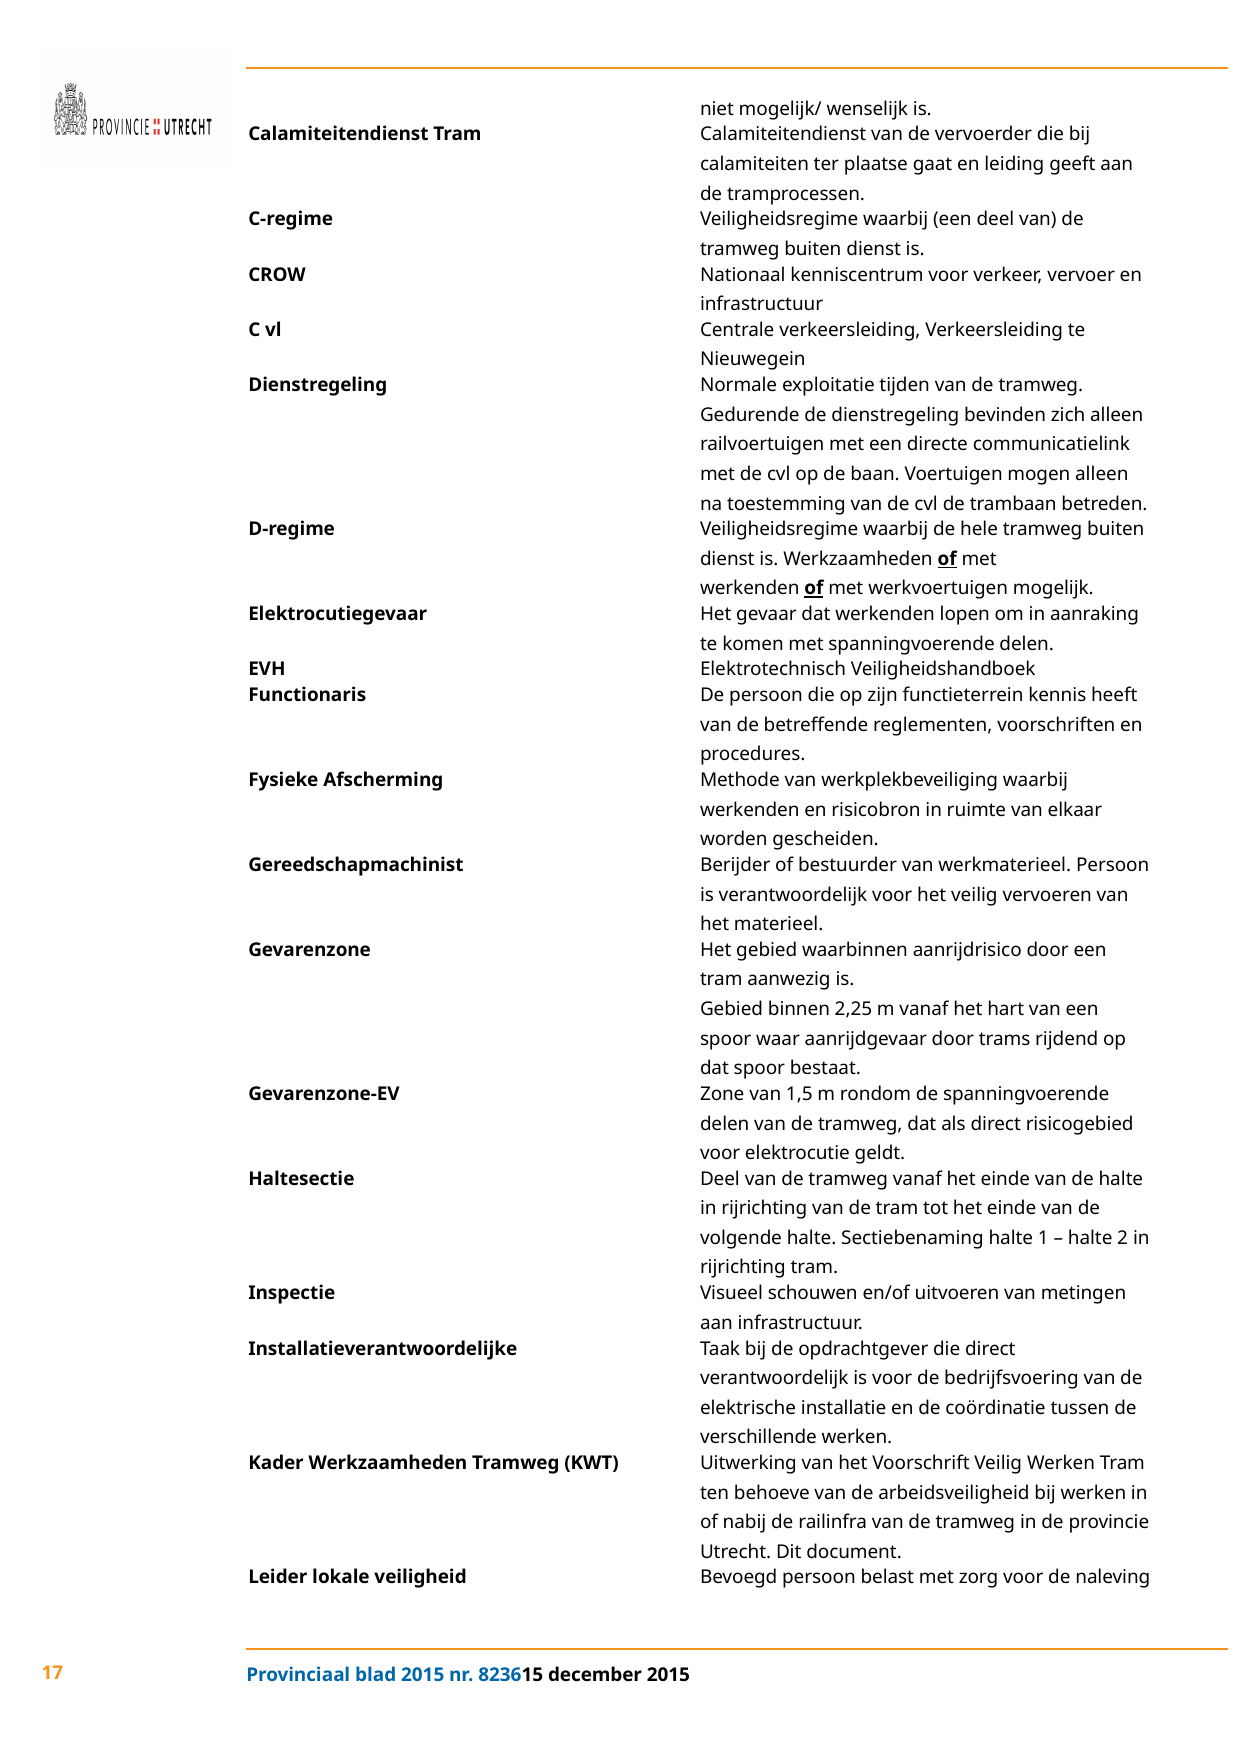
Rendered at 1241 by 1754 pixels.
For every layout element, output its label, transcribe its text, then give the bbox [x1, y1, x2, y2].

table_cell niet mogelijk/ wenselijk is. [700, 95, 1152, 121]
table_cell Inspectie [248, 1280, 700, 1335]
table_cell Gevarenzone-EV [248, 1080, 700, 1165]
table_cell Het gevaar dat werkenden lopen om in aanraking te komen met spanningvoerende delen. [700, 600, 1152, 656]
table_cell Installatieverantwoordelijke [248, 1335, 700, 1449]
table_cell Gereedschapmachinist [248, 851, 700, 936]
table_cell Kader Werkzaamheden Tramweg (KWT) [248, 1449, 700, 1564]
table_cell Visueel schouwen en/of uitvoeren van metingen aan infrastructuur. [700, 1280, 1152, 1335]
table_cell Het gebied waarbinnen aanrijdrisico door een tram aanwezig is. Gebied binnen 2,25 m vanaf het hart van een spoor waar aanrijdgevaar door trams rijdend op dat spoor bestaat. [700, 936, 1152, 1080]
table_cell De persoon die op zijn functieterrein kennis heeft van de betreffende reglementen, voorschriften en procedures. [700, 681, 1152, 766]
table_cell Taak bij de opdrachtgever die direct verantwoordelijk is voor de bedrijfsvoering van de elektrische installatie en de coördinatie tussen de verschillende werken. [700, 1335, 1152, 1449]
table_cell Normale exploitatie tijden van de tramweg. Gedurende de dienstregeling bevinden zich alleen railvoertuigen met een directe communicatielink met de cvl op de baan. Voertuigen mogen alleen na toestemming van de cvl de trambaan betreden. [700, 371, 1152, 515]
table_cell CROW [248, 261, 700, 316]
table_cell Elektrotechnisch Veiligheidshandboek [700, 656, 1152, 681]
table_cell Calamiteitendienst van de vervoerder die bij calamiteiten ter plaatse gaat en leiding geeft aan de tramprocessen. [700, 121, 1152, 205]
table_cell Deel van de tramweg vanaf het einde van de halte in rijrichting van de tram tot het einde van de volgende halte. Sectiebenaming halte 1 – halte 2 in rijrichting tram. [700, 1165, 1152, 1279]
table_cell [248, 95, 700, 121]
table_cell Fysieke Afscherming [248, 766, 700, 851]
table_cell Calamiteitendienst Tram [248, 121, 700, 205]
table_cell Leider lokale veiligheid [248, 1564, 700, 1589]
table_cell Dienstregeling [248, 371, 700, 515]
table_cell Zone van 1,5 m rondom de spanningvoerende delen van de tramweg, dat als direct risicogebied voor elektrocutie geldt. [700, 1080, 1152, 1165]
table_cell Uitwerking van het Voorschrift Veilig Werken Tram ten behoeve van de arbeidsveiligheid bij werken in of nabij de railinfra van de tramweg in de provincie Utrecht. Dit document. [700, 1449, 1152, 1564]
table_cell EVH [248, 656, 700, 681]
table_cell Veiligheidsregime waarbij (een deel van) de tramweg buiten dienst is. [700, 205, 1152, 261]
table_cell Elektrocutiegevaar [248, 600, 700, 656]
table_cell C vl [248, 316, 700, 371]
table_cell Veiligheidsregime waarbij de hele tramweg buiten dienst is. Werkzaamheden of met werkenden of met werkvoertuigen mogelijk. [700, 515, 1152, 600]
table_cell Functionaris [248, 681, 700, 766]
table_cell D-regime [248, 515, 700, 600]
table_cell Methode van werkplekbeveiliging waarbij werkenden en risicobron in ruimte van elkaar worden gescheiden. [700, 766, 1152, 851]
table_cell Nationaal kenniscentrum voor verkeer, vervoer en infrastructuur [700, 261, 1152, 316]
table_cell Centrale verkeersleiding, Verkeersleiding te Nieuwegein [700, 316, 1152, 371]
table_cell Haltesectie [248, 1165, 700, 1279]
table_cell Bevoegd persoon belast met zorg voor de naleving [700, 1564, 1152, 1589]
picture [41, 47, 231, 172]
table_cell Berijder of bestuurder van werkmaterieel. Persoon is verantwoordelijk voor het veilig vervoeren van het materieel. [700, 851, 1152, 936]
table_cell Gevarenzone [248, 936, 700, 1080]
table_cell C-regime [248, 205, 700, 261]
